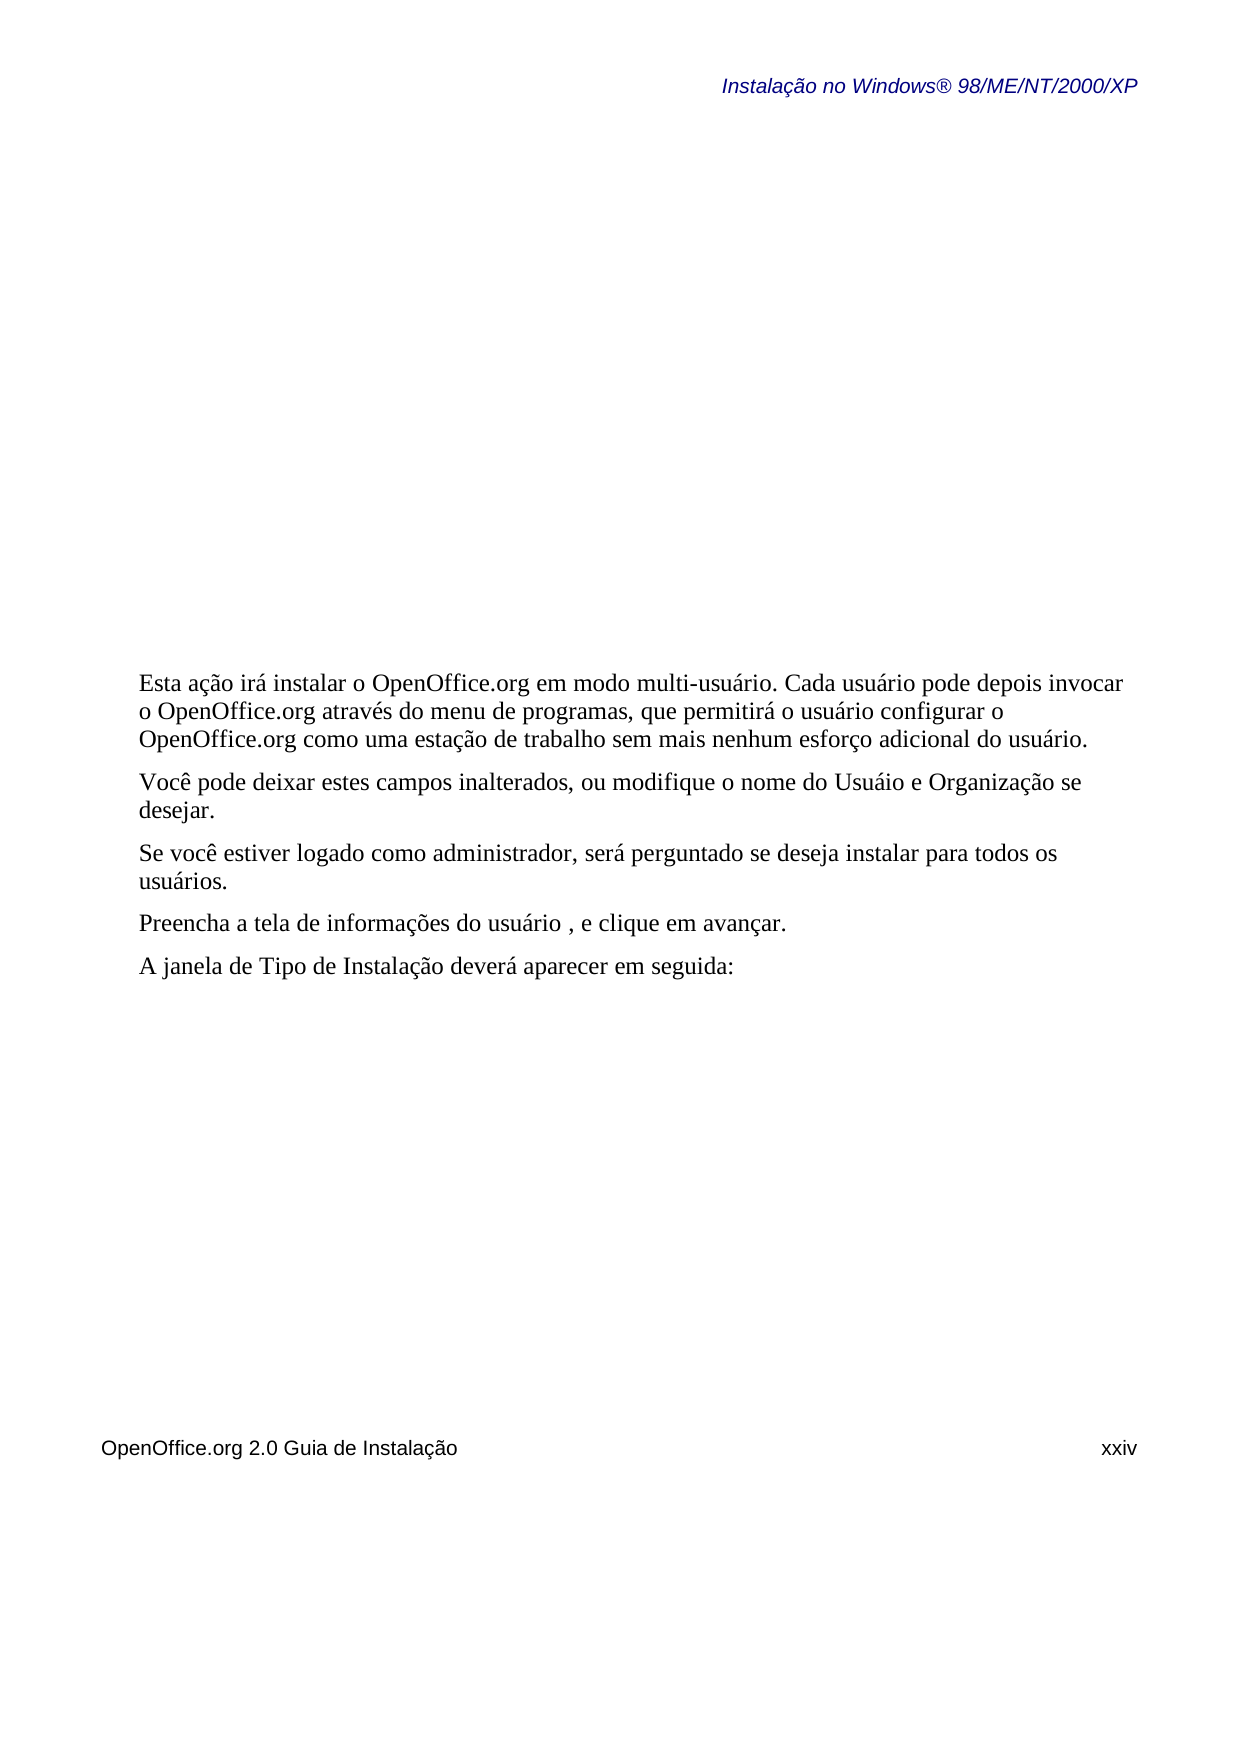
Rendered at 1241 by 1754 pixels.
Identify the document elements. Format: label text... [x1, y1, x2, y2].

text A janela de Tipo de Instalação deverá aparecer em seguida: [138, 952, 1140, 980]
text Preencha a tela de informações do usuário , e clique em avançar. [138, 909, 1140, 937]
text Esta ação irá instalar o OpenOffice.org em modo multi-usuário. Cada usuário pode depois invocar o OpenOffice.org através do menu de programas, que permitirá o usuário configurar o OpenOffice.org como uma estação de trabalho sem mais nenhum esforço adicional do usuário. [138, 135, 1140, 753]
text Você pode deixar estes campos inalterados, ou modifique o nome do Usuáio e Organização se desejar. [138, 768, 1140, 824]
text Se você estiver logado como administrador, será perguntado se deseja instalar para todos os usuários. [138, 838, 1140, 894]
